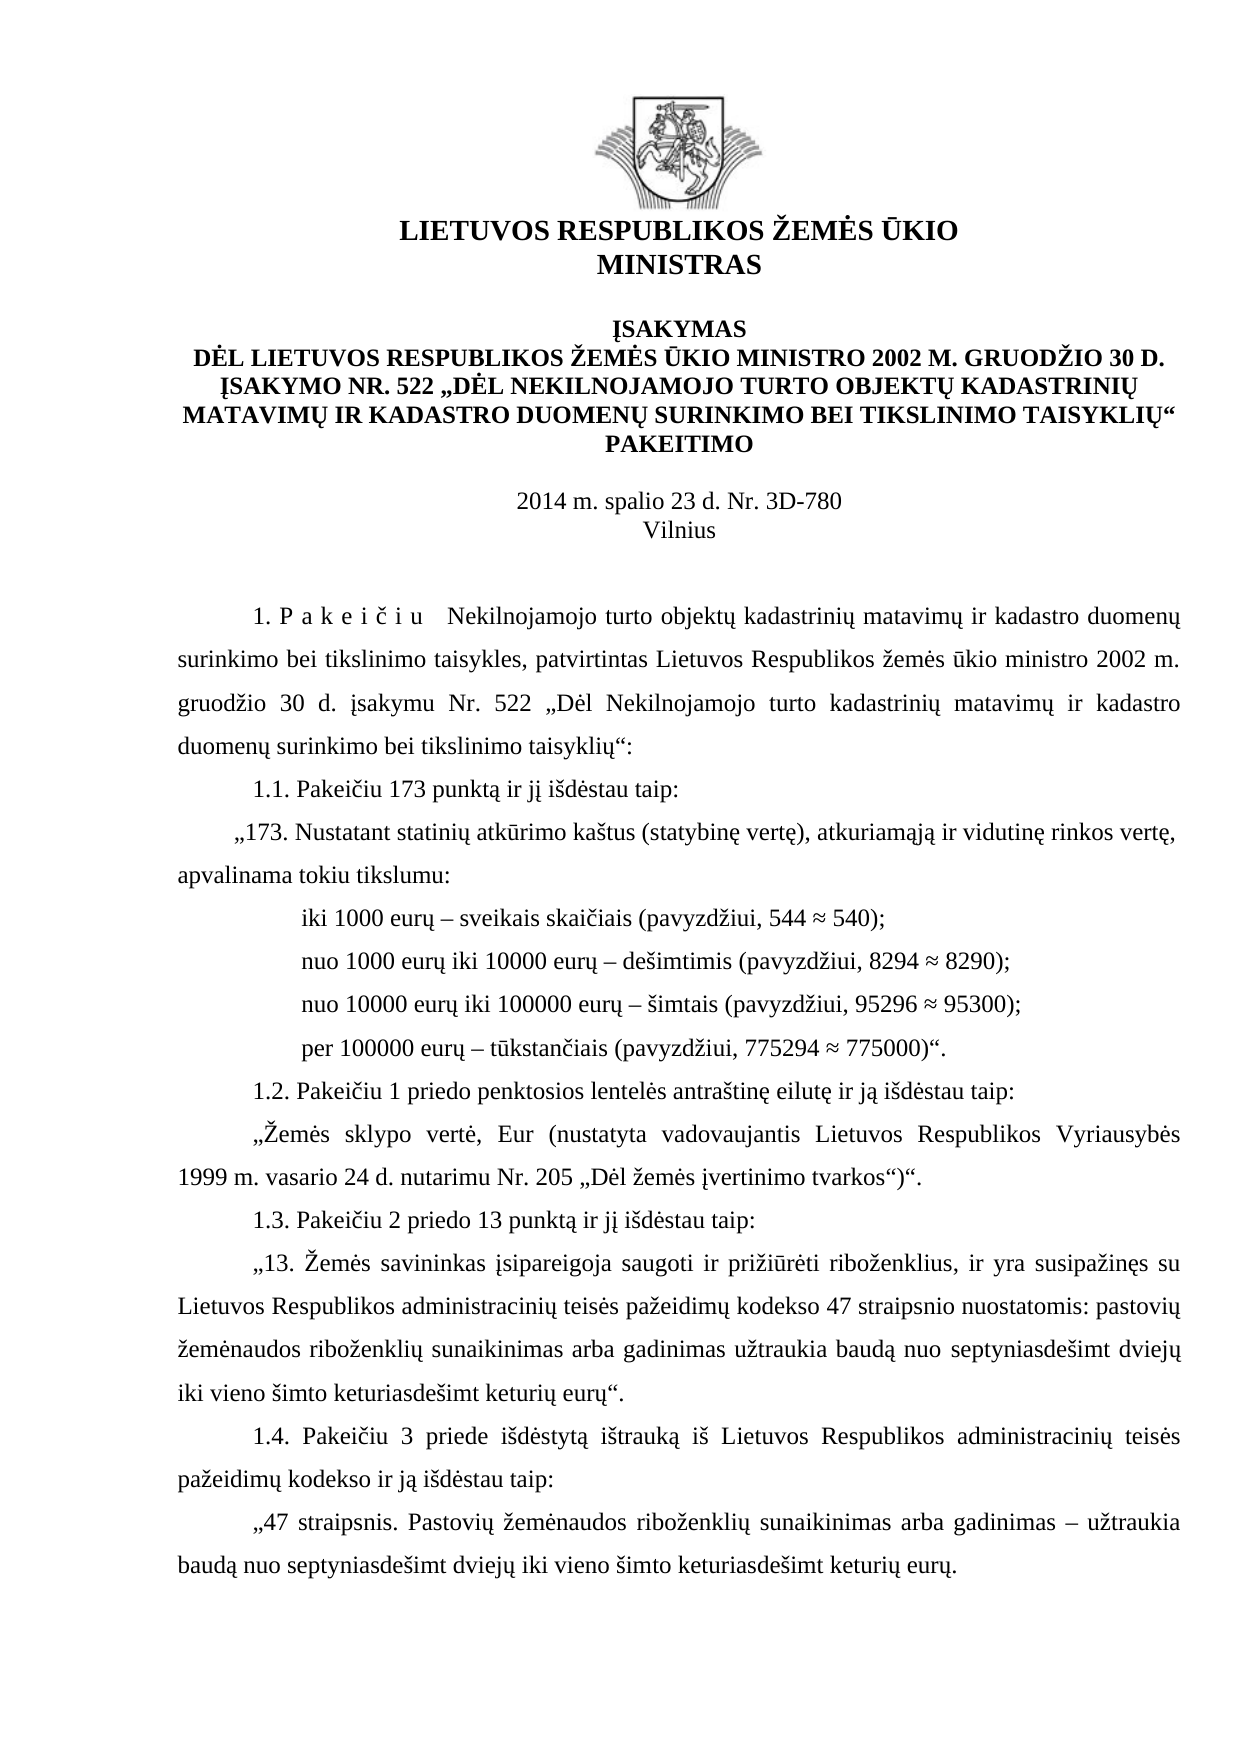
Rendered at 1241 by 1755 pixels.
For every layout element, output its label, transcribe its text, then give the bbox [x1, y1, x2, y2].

text 1.1. Pakeičiu 173 punktą ir jį išdėstau taip: [177, 774, 1181, 803]
text ĮSAKYMAS [177, 314, 1181, 343]
text 1. P a k e i č i u Nekilnojamojo turto objektų kadastrinių matavimų ir kadastro duomenų surinkimo bei tikslinimo taisykles, patvirtintas Lietuvos Respublikos žemės ūkio ministro 2002 m. gruodžio 30 d. įsakymu Nr. 522 „Dėl Nekilnojamojo turto kadastrinių matavimų ir kadastro duomenų surinkimo bei tikslinimo taisyklių“: [177, 601, 1181, 759]
text „13. Žemės savininkas įsipareigoja saugoti ir prižiūrėti riboženklius, ir yra susipažinęs su Lietuvos Respublikos administracinių teisės pažeidimų kodekso 47 straipsnio nuostatomis: pastovių žemėnaudos riboženklių sunaikinimas arba gadinimas užtraukia baudą nuo septyniasdešimt dviejų iki vieno šimto keturiasdešimt keturių eurų“. [177, 1248, 1181, 1406]
text 1.2. Pakeičiu 1 priedo penktosios lentelės antraštinę eilutę ir ją išdėstau taip: [177, 1076, 1181, 1104]
text 1.3. Pakeičiu 2 priedo 13 punktą ir jį išdėstau taip: [177, 1205, 1181, 1234]
text 1.4. Pakeičiu 3 priede išdėstytą ištrauką iš Lietuvos Respublikos administracinių teisės pažeidimų kodekso ir ją išdėstau taip: [177, 1421, 1181, 1493]
text per 100000 eurų – tūkstančiais (pavyzdžiui, 775294 ≈ 775000)“. [301, 1033, 1181, 1061]
text Vilnius [177, 515, 1181, 544]
text „173. Nustatant statinių atkūrimo kaštus (statybinę vertę), atkuriamąją ir vidutinę rinkos vertę, apvalinama tokiu tikslumu: [177, 817, 1181, 889]
text „47 straipsnis. Pastovių žemėnaudos riboženklių sunaikinimas arba gadinimas – užtraukia baudą nuo septyniasdešimt dviejų iki vieno šimto keturiasdešimt keturių eurų. [177, 1507, 1181, 1579]
text MINISTRAS [177, 247, 1181, 280]
text „Žemės sklypo vertė, Eur (nustatyta vadovaujantis Lietuvos Respublikos Vyriausybės 1999 m. vasario 24 d. nutarimu Nr. 205 „Dėl žemės įvertinimo tvarkos“)“. [177, 1119, 1181, 1191]
text iki 1000 eurų – sveikais skaičiais (pavyzdžiui, 544 ≈ 540); [301, 903, 1181, 932]
text nuo 10000 eurų iki 100000 eurų – šimtais (pavyzdžiui, 95296 ≈ 95300); [301, 989, 1181, 1018]
text nuo 1000 eurų iki 10000 eurų – dešimtimis (pavyzdžiui, 8294 ≈ 8290); [301, 946, 1181, 975]
text DĖL LIETUVOS RESPUBLIKOS ŽEMĖS ŪKIO MINISTRO 2002 M. GRUODŽIO 30 D. ĮSAKYMO nR. 522 „Dėl nekilnojamojo turto objektų kadastrinių matavimų ir kadastro duomenų surinkimo bei tikslinimo taisyklių“ PAKEITIMO [177, 343, 1181, 458]
text LIETUVOS RESPUBLIKOS ŽEMĖS ŪKIO [177, 213, 1181, 247]
text 2014 m. spalio 23 d. Nr. 3D-780 [177, 486, 1181, 515]
